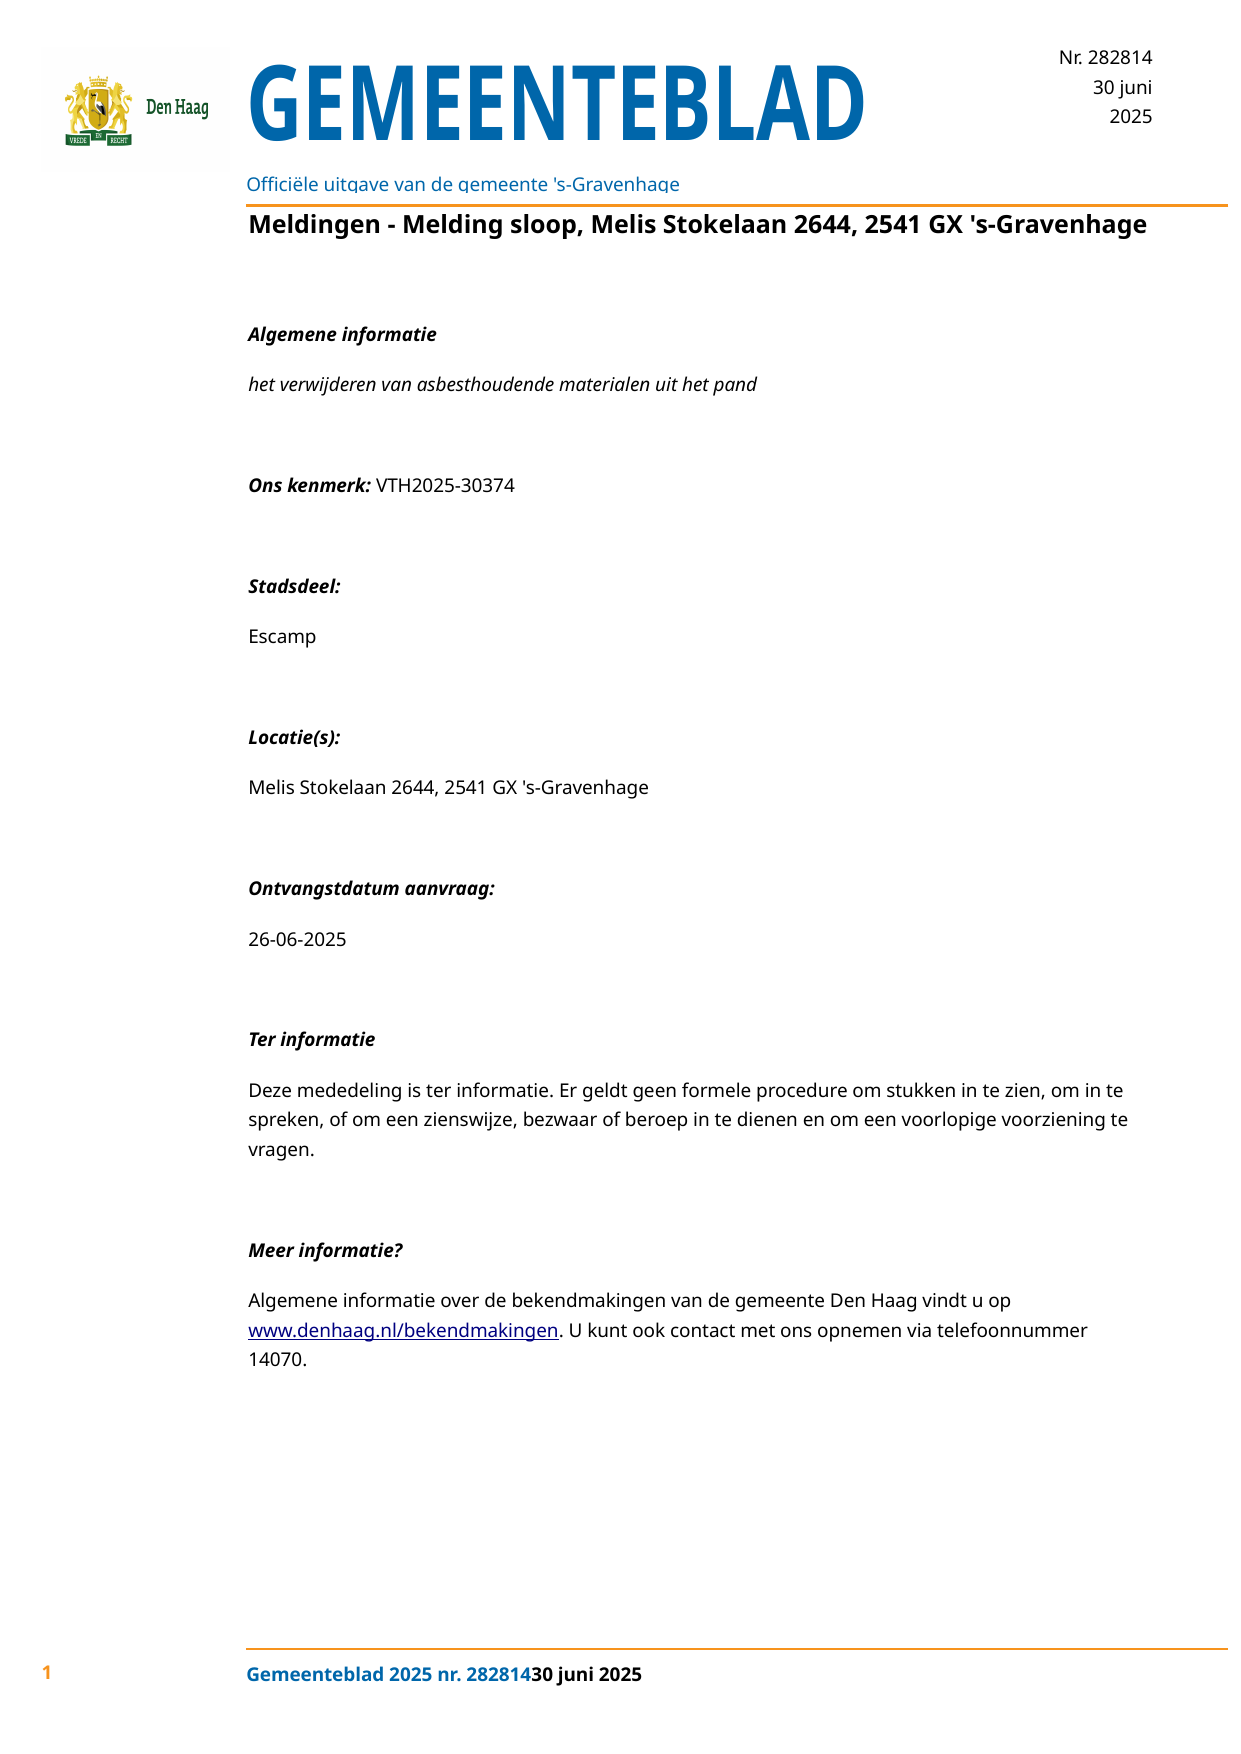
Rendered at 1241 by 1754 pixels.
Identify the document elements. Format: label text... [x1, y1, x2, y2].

text 26-06-2025 [248, 926, 1152, 951]
text het verwijderen van asbesthoudende materialen uit het pand [248, 371, 1152, 397]
text Meer informatie? [248, 1237, 1152, 1263]
text Melis Stokelaan 2644, 2541 GX 's-Gravenhage [248, 774, 1152, 800]
text Algemene informatie over de bekendmakingen van de gemeente Den Haag vindt u op www.denhaag.nl/bekendmakingen. U kunt ook contact met ons opnemen via telefoonnummer 14070. [248, 1287, 1152, 1372]
picture [41, 47, 231, 172]
text Meldingen - Melding sloop, Melis Stokelaan 2644, 2541 GX 's-Gravenhage [248, 207, 1152, 241]
text Deze mededeling is ter informatie. Er geldt geen formele procedure om stukken in te zien, om in te spreken, of om een zienswijze, bezwaar of beroep in te dienen en om een voorlopige voorziening te vragen. [248, 1077, 1152, 1162]
text Escamp [248, 623, 1152, 649]
text Ter informatie [248, 1027, 1152, 1052]
text Stadsdeel: [248, 573, 1152, 598]
text Algemene informatie [248, 321, 1152, 346]
text Locatie(s): [248, 724, 1152, 750]
text Ontvangstdatum aanvraag: [248, 875, 1152, 901]
text Ons kenmerk: VTH2025-30374 [248, 472, 1152, 498]
